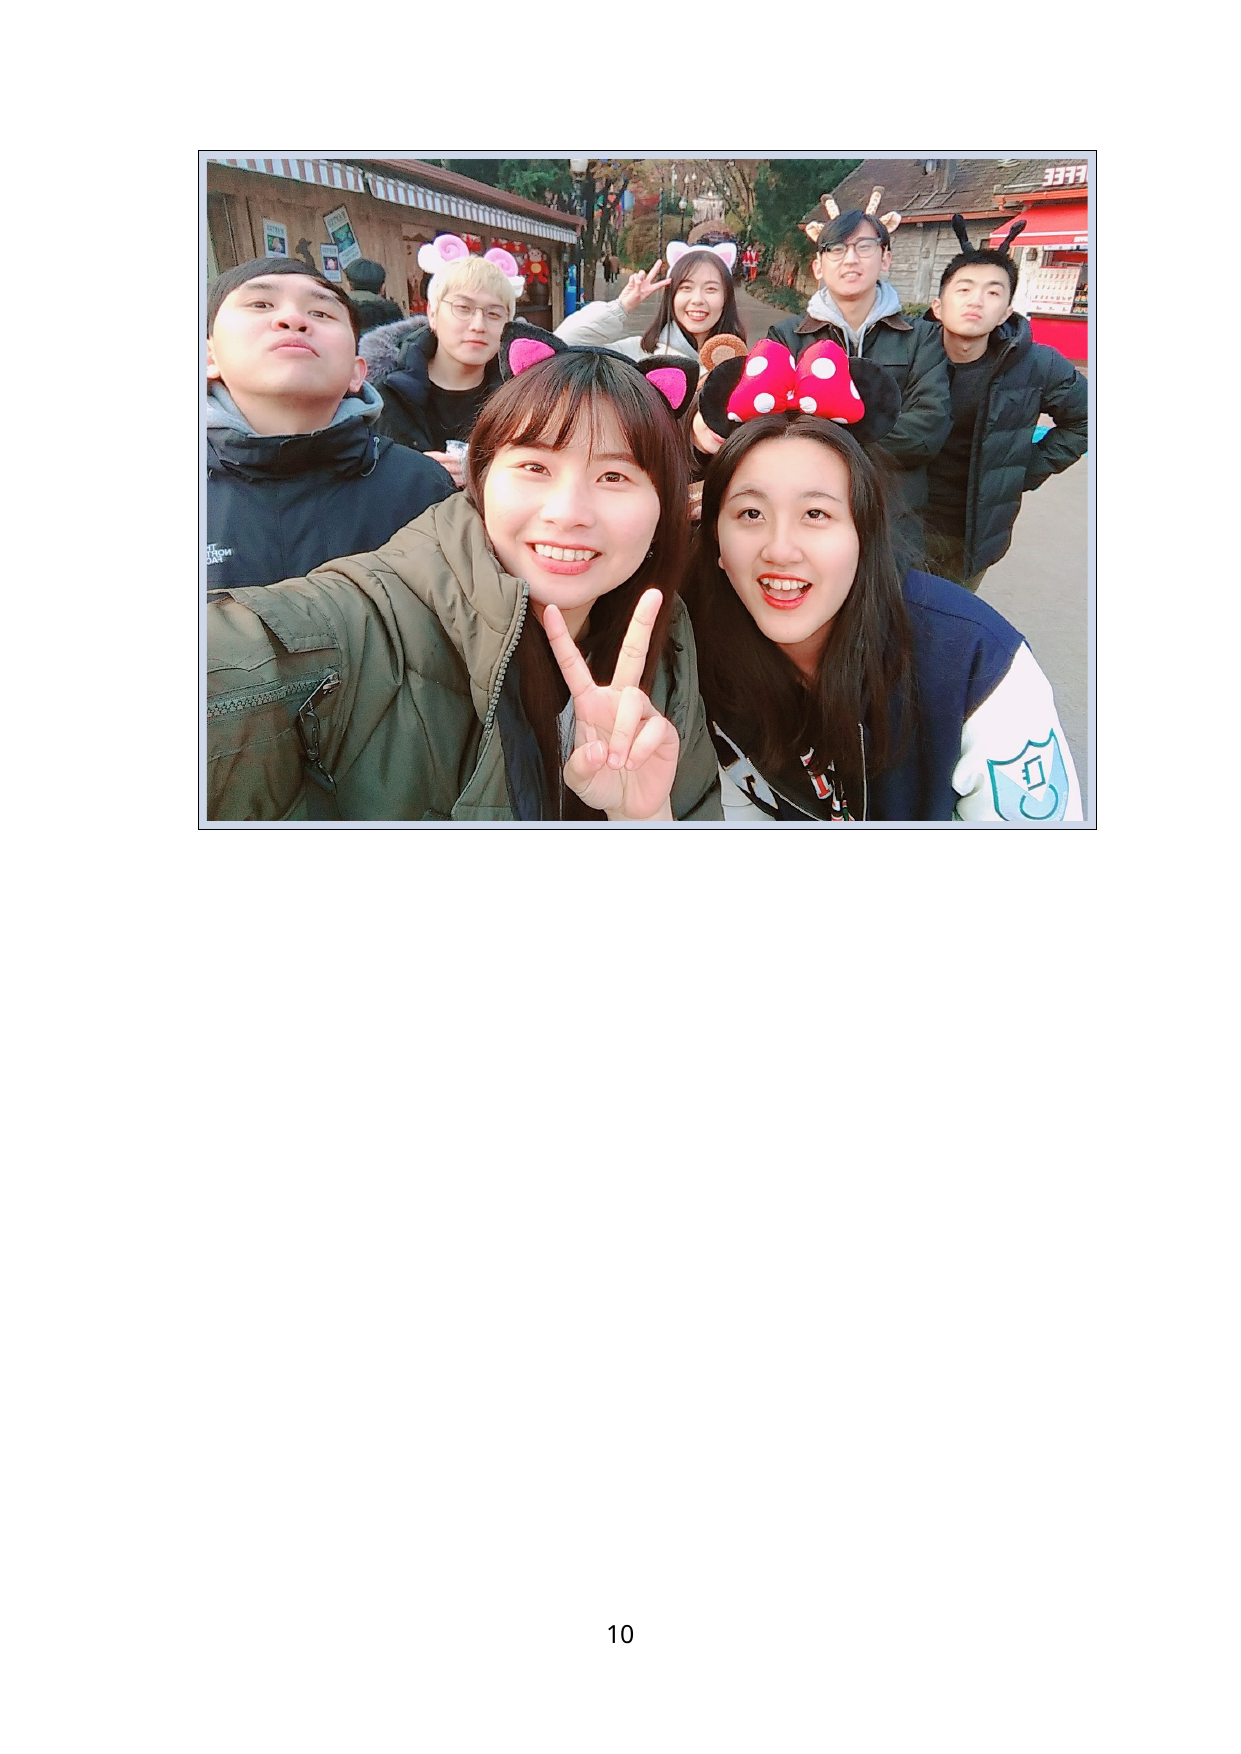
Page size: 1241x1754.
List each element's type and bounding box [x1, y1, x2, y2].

picture [206, 159, 1088, 821]
table_header [199, 151, 1096, 828]
